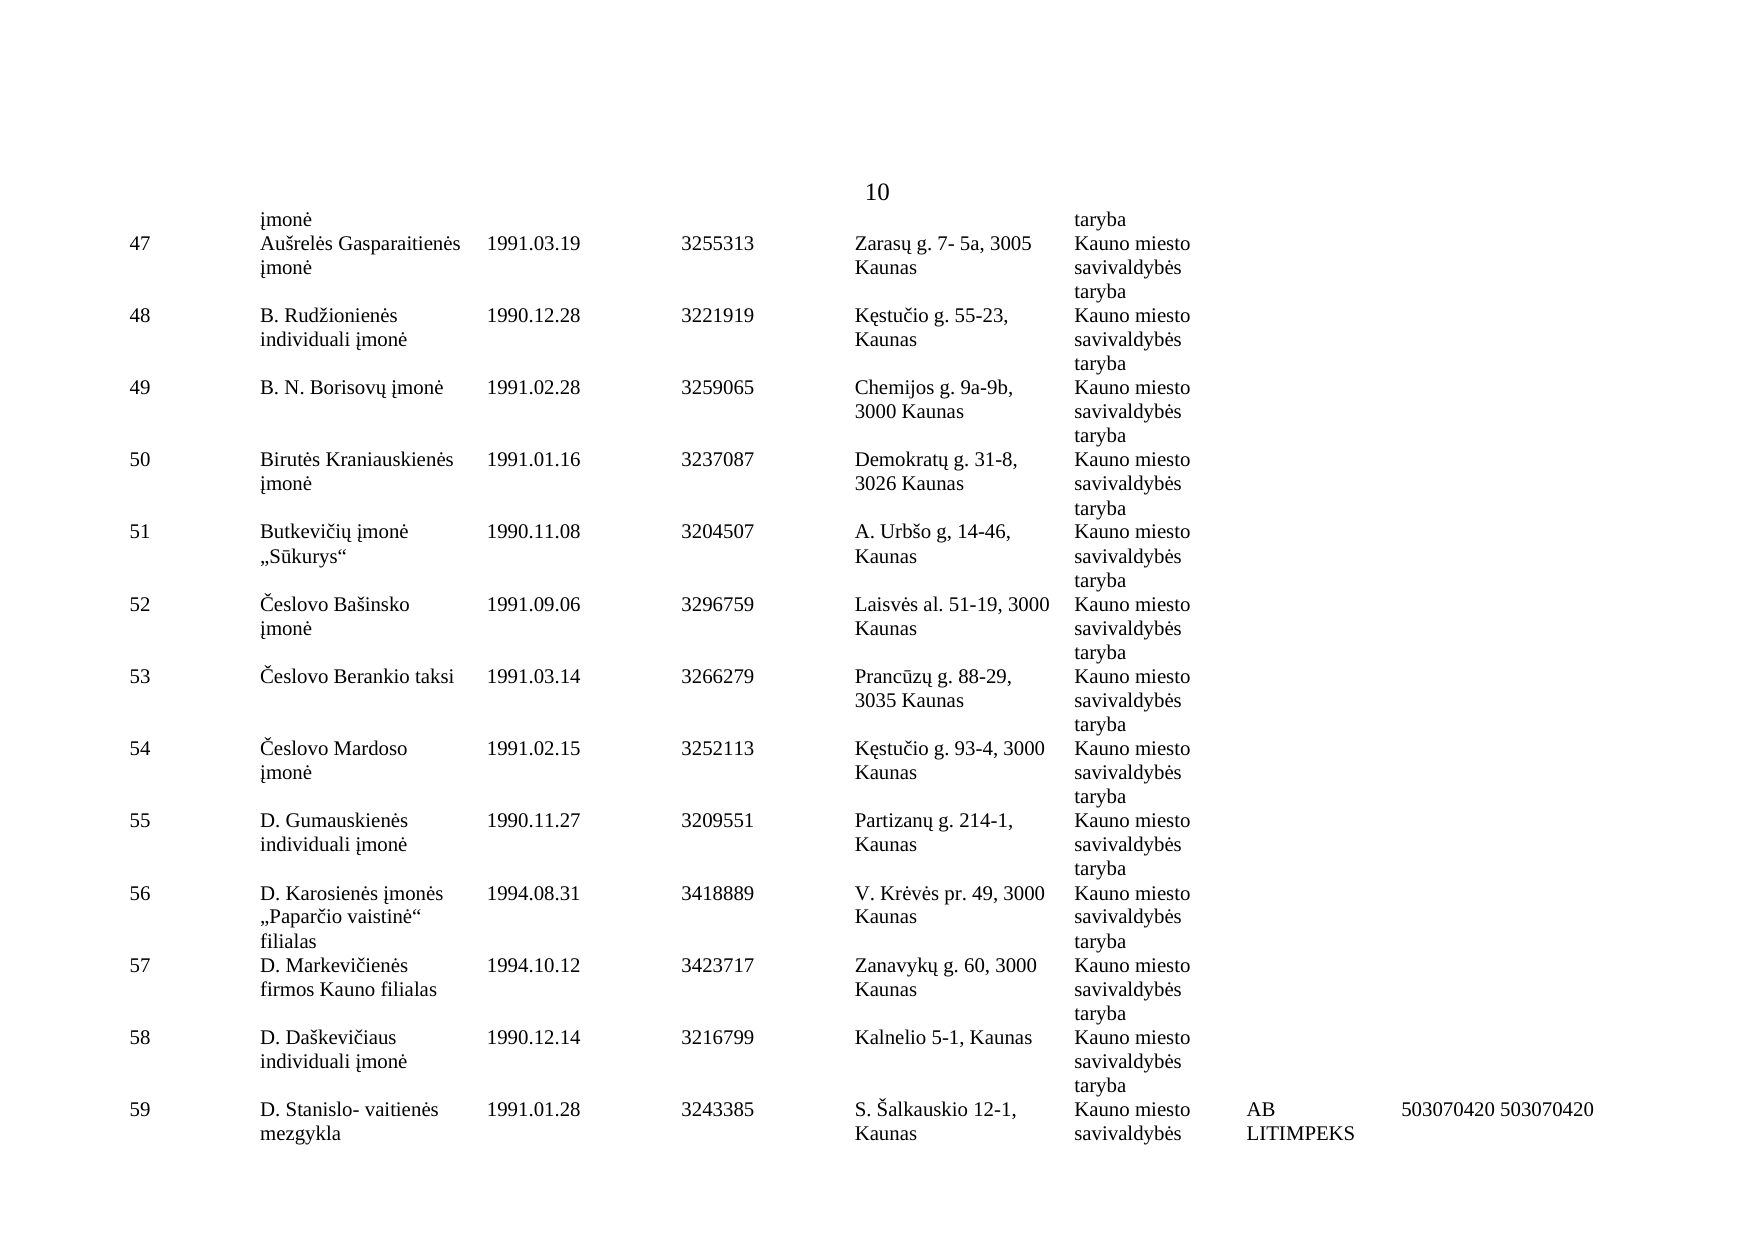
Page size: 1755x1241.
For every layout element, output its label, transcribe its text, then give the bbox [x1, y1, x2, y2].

table_cell D. Markevičienės firmos Kauno filialas [249, 953, 475, 1025]
table_cell 3259065 [670, 375, 843, 447]
table_cell 47 [118, 231, 249, 303]
table_cell 1994.08.31 [475, 880, 670, 953]
table_cell 50 [118, 447, 249, 519]
table_cell 3216799 [670, 1025, 843, 1097]
table_cell [475, 207, 670, 231]
table_cell [1235, 736, 1390, 808]
table_cell 55 [118, 808, 249, 880]
table_cell Kauno miesto savivaldybės taryba [1063, 231, 1235, 303]
table_cell 1990.12.28 [475, 303, 670, 375]
table_cell [1235, 520, 1390, 592]
table_cell 1990.12.14 [475, 1025, 670, 1097]
table_cell 49 [118, 375, 249, 447]
table_cell 3209551 [670, 808, 843, 880]
table_cell 3252113 [670, 736, 843, 808]
table_cell [1235, 592, 1390, 664]
table_cell Birutės Kraniauskienės įmonė [249, 447, 475, 519]
table_cell Kauno miesto savivaldybės taryba [1063, 808, 1235, 880]
table_cell taryba [1063, 207, 1235, 231]
table_cell D. Karosienės įmonės „Paparčio vaistinė“ filialas [249, 880, 475, 953]
table_cell 3418889 [670, 880, 843, 953]
table_cell [1390, 664, 1606, 736]
table_cell įmonė [249, 207, 475, 231]
table_cell [1235, 231, 1390, 303]
table_cell [1390, 520, 1606, 592]
table_cell 59 [118, 1097, 249, 1145]
table_cell Kalnelio 5-1, Kaunas [843, 1025, 1063, 1097]
table_cell Kauno miesto savivaldybės taryba [1063, 447, 1235, 519]
table_cell [1235, 664, 1390, 736]
table_cell 58 [118, 1025, 249, 1097]
table_cell Butkevičių įmonė „Sūkurys“ [249, 520, 475, 592]
table_cell Kauno miesto savivaldybės taryba [1063, 953, 1235, 1025]
table_cell 3266279 [670, 664, 843, 736]
table_cell 3423717 [670, 953, 843, 1025]
table_cell 3243385 [670, 1097, 843, 1145]
table_cell 57 [118, 953, 249, 1025]
table_cell Kauno miesto savivaldybės [1063, 1097, 1235, 1145]
table_cell Zanavykų g. 60, 3000 Kaunas [843, 953, 1063, 1025]
table_cell Kęstučio g. 55-23, Kaunas [843, 303, 1063, 375]
table_cell 54 [118, 736, 249, 808]
table_cell D. Stanislo- vaitienės mezgykla [249, 1097, 475, 1145]
table_cell Kauno miesto savivaldybės taryba [1063, 664, 1235, 736]
table_cell 3255313 [670, 231, 843, 303]
table_cell Kauno miesto savivaldybės taryba [1063, 592, 1235, 664]
table_cell 51 [118, 520, 249, 592]
table_cell Prancūzų g. 88-29, 3035 Kaunas [843, 664, 1063, 736]
table_cell S. Šalkauskio 12-1, Kaunas [843, 1097, 1063, 1145]
table_cell Chemijos g. 9a-9b, 3000 Kaunas [843, 375, 1063, 447]
table_cell [1390, 880, 1606, 953]
table_cell [1235, 880, 1390, 953]
table_cell [118, 207, 249, 231]
table_cell Partizanų g. 214-1, Kaunas [843, 808, 1063, 880]
table_cell Kęstučio g. 93-4, 3000 Kaunas [843, 736, 1063, 808]
table_cell A. Urbšo g, 14-46, Kaunas [843, 520, 1063, 592]
table_cell 1991.03.19 [475, 231, 670, 303]
table_cell Kauno miesto savivaldybės taryba [1063, 880, 1235, 953]
table_cell [1235, 303, 1390, 375]
table_cell Laisvės al. 51-19, 3000 Kaunas [843, 592, 1063, 664]
table_cell [1235, 207, 1390, 231]
table_cell 1991.09.06 [475, 592, 670, 664]
table_cell [1235, 1025, 1390, 1097]
table_cell 1991.01.28 [475, 1097, 670, 1145]
table_cell 3221919 [670, 303, 843, 375]
table_cell AB LITIMPEKS [1235, 1097, 1390, 1145]
table_cell 1991.03.14 [475, 664, 670, 736]
table_cell V. Krėvės pr. 49, 3000 Kaunas [843, 880, 1063, 953]
table_cell 56 [118, 880, 249, 953]
table_cell Česlovo Bašinsko įmonė [249, 592, 475, 664]
table_cell [843, 207, 1063, 231]
table_cell B. Rudžionienės individuali įmonė [249, 303, 475, 375]
table_cell [1235, 447, 1390, 519]
table_cell [1390, 303, 1606, 375]
table_cell Kauno miesto savivaldybės taryba [1063, 1025, 1235, 1097]
table_cell [1235, 953, 1390, 1025]
table_cell [1390, 375, 1606, 447]
table_cell [1390, 953, 1606, 1025]
table_cell [1235, 375, 1390, 447]
table_cell 48 [118, 303, 249, 375]
table_cell 1991.02.15 [475, 736, 670, 808]
table_cell Kauno miesto savivaldybės taryba [1063, 375, 1235, 447]
table_cell 1990.11.08 [475, 520, 670, 592]
table_cell 52 [118, 592, 249, 664]
table_cell 1991.02.28 [475, 375, 670, 447]
table_cell Česlovo Mardoso įmonė [249, 736, 475, 808]
table_cell B. N. Borisovų įmonė [249, 375, 475, 447]
table_cell Demokratų g. 31-8, 3026 Kaunas [843, 447, 1063, 519]
table_cell [1235, 808, 1390, 880]
table_cell [1390, 447, 1606, 519]
table_cell 3237087 [670, 447, 843, 519]
table_cell D. Gumauskienės individuali įmonė [249, 808, 475, 880]
table_cell 3296759 [670, 592, 843, 664]
table_cell [1390, 231, 1606, 303]
table_cell [670, 207, 843, 231]
table_cell Zarasų g. 7- 5a, 3005 Kaunas [843, 231, 1063, 303]
table_cell 3204507 [670, 520, 843, 592]
table_cell Aušrelės Gasparaitienės įmonė [249, 231, 475, 303]
table_cell [1390, 1025, 1606, 1097]
table_cell 1990.11.27 [475, 808, 670, 880]
table_cell 503070420 503070420 [1390, 1097, 1606, 1145]
table_cell Kauno miesto savivaldybės taryba [1063, 736, 1235, 808]
table_cell 1991.01.16 [475, 447, 670, 519]
table_cell Kauno miesto savivaldybės taryba [1063, 303, 1235, 375]
table_cell [1390, 736, 1606, 808]
table_cell [1390, 808, 1606, 880]
table_cell D. Daškevičiaus individuali įmonė [249, 1025, 475, 1097]
table_cell [1390, 592, 1606, 664]
table_cell [1390, 207, 1606, 231]
table_cell 1994.10.12 [475, 953, 670, 1025]
table_cell 53 [118, 664, 249, 736]
table_cell Česlovo Berankio taksi [249, 664, 475, 736]
table_cell Kauno miesto savivaldybės taryba [1063, 520, 1235, 592]
